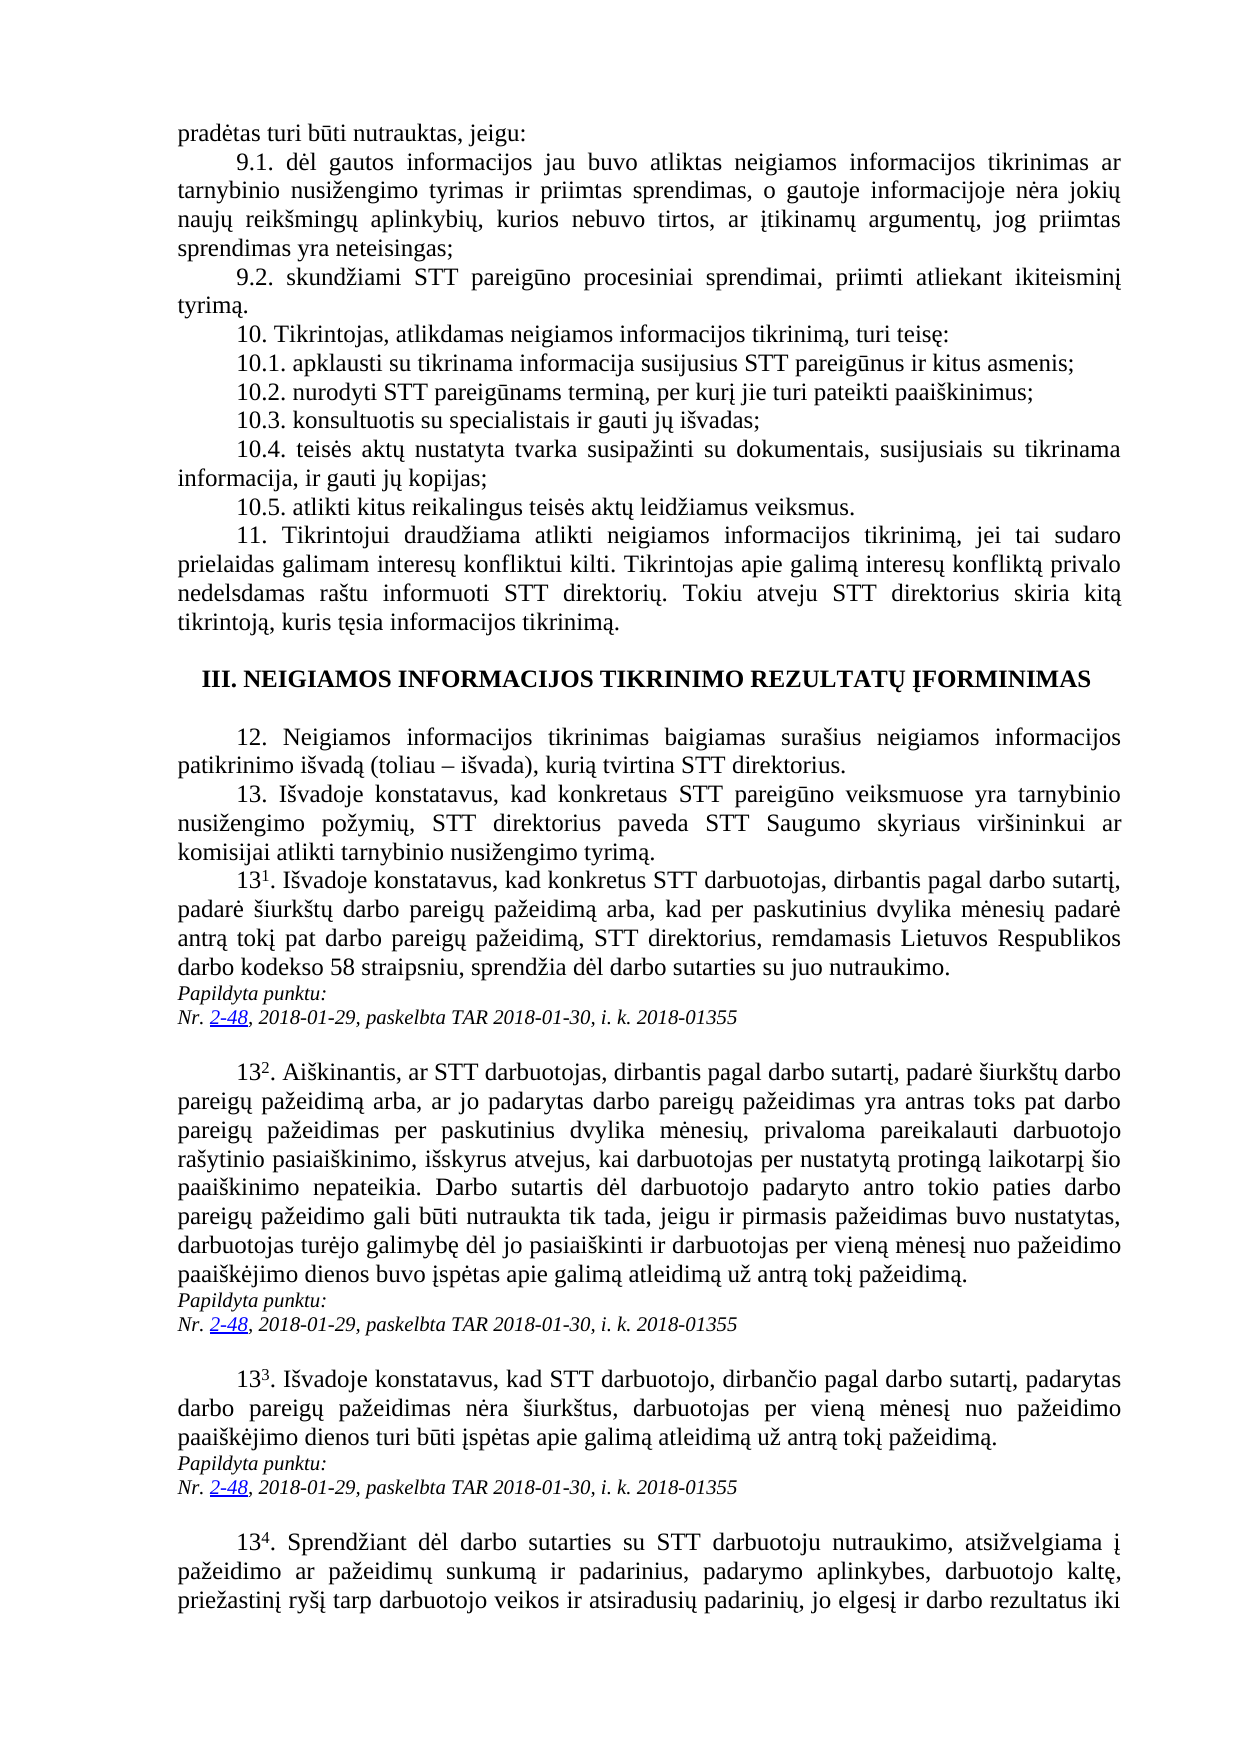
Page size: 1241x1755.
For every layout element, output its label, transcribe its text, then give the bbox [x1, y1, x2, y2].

text 13. Išvadoje konstatavus, kad konkretaus STT pareigūno veiksmuose yra tarnybinio nusižengimo požymių, STT direktorius paveda STT Saugumo skyriaus viršininkui ar komisijai atlikti tarnybinio nusižengimo tyrimą. [177, 779, 1122, 866]
text Nr. 2-48, 2018-01-29, paskelbta TAR 2018-01-30, i. k. 2018-01355 [177, 1475, 1122, 1499]
text 10.4. teisės aktų nustatyta tvarka susipažinti su dokumentais, susijusiais su tikrinama informacija, ir gauti jų kopijas; [177, 434, 1122, 492]
text 10.2. nurodyti STT pareigūnams terminą, per kurį jie turi pateikti paaiškinimus; [177, 377, 1122, 406]
text 9.2. skundžiami STT pareigūno procesiniai sprendimai, priimti atliekant ikiteisminį tyrimą. [177, 262, 1122, 319]
text 10.5. atlikti kitus reikalingus teisės aktų leidžiamus veiksmus. [177, 492, 1122, 521]
text 9.1. dėl gautos informacijos jau buvo atliktas neigiamos informacijos tikrinimas ar tarnybinio nusižengimo tyrimas ir priimtas sprendimas, o gautoje informacijoje nėra jokių naujų reikšmingų aplinkybių, kurios nebuvo tirtos, ar įtikinamų argumentų, jog priimtas sprendimas yra neteisingas; [177, 147, 1122, 262]
text 134. Sprendžiant dėl darbo sutarties su STT darbuotoju nutraukimo, atsižvelgiama į pažeidimo ar pažeidimų sunkumą ir padarinius, padarymo aplinkybes, darbuotojo kaltę, priežastinį ryšį tarp darbuotojo veikos ir atsiradusių padarinių, jo elgesį ir darbo rezultatus iki [177, 1527, 1122, 1614]
text Nr. 2-48, 2018-01-29, paskelbta TAR 2018-01-30, i. k. 2018-01355 [177, 1005, 1122, 1029]
text 10. Tikrintojas, atlikdamas neigiamos informacijos tikrinimą, turi teisę: [177, 319, 1122, 348]
text Papildyta punktu: [177, 1451, 1122, 1475]
text 12. Neigiamos informacijos tikrinimas baigiamas surašius neigiamos informacijos patikrinimo išvadą (toliau – išvada), kurią tvirtina STT direktorius. [177, 722, 1122, 779]
text Papildyta punktu: [177, 1287, 1122, 1312]
text 10.3. konsultuotis su specialistais ir gauti jų išvadas; [177, 406, 1122, 434]
text 133. Išvadoje konstatavus, kad STT darbuotojo, dirbančio pagal darbo sutartį, padarytas darbo pareigų pažeidimas nėra šiurkštus, darbuotojas per vieną mėnesį nuo pažeidimo paaiškėjimo dienos turi būti įspėtas apie galimą atleidimą už antrą tokį pažeidimą. [177, 1364, 1122, 1451]
text Papildyta punktu: [177, 981, 1122, 1005]
text III. NEIGIAMOS INFORMACIJOS TIKRINIMO REZULTATŲ ĮFORMINIMAS [177, 664, 1122, 693]
text pradėtas turi būti nutrauktas, jeigu: [177, 118, 1122, 147]
text 132. Aiškinantis, ar STT darbuotojas, dirbantis pagal darbo sutartį, padarė šiurkštų darbo pareigų pažeidimą arba, ar jo padarytas darbo pareigų pažeidimas yra antras toks pat darbo pareigų pažeidimas per paskutinius dvylika mėnesių, privaloma pareikalauti darbuotojo rašytinio pasiaiškinimo, išskyrus atvejus, kai darbuotojas per nustatytą protingą laikotarpį šio paaiškinimo nepateikia. Darbo sutartis dėl darbuotojo padaryto antro tokio paties darbo pareigų pažeidimo gali būti nutraukta tik tada, jeigu ir pirmasis pažeidimas buvo nustatytas, darbuotojas turėjo galimybę dėl jo pasiaiškinti ir darbuotojas per vieną mėnesį nuo pažeidimo paaiškėjimo dienos buvo įspėtas apie galimą atleidimą už antrą tokį pažeidimą. [177, 1057, 1122, 1287]
text 11. Tikrintojui draudžiama atlikti neigiamos informacijos tikrinimą, jei tai sudaro prielaidas galimam interesų konfliktui kilti. Tikrintojas apie galimą interesų konfliktą privalo nedelsdamas raštu informuoti STT direktorių. Tokiu atveju STT direktorius skiria kitą tikrintoją, kuris tęsia informacijos tikrinimą. [177, 521, 1122, 636]
text Nr. 2-48, 2018-01-29, paskelbta TAR 2018-01-30, i. k. 2018-01355 [177, 1312, 1122, 1336]
text 10.1. apklausti su tikrinama informacija susijusius STT pareigūnus ir kitus asmenis; [177, 348, 1122, 377]
text 131. Išvadoje konstatavus, kad konkretus STT darbuotojas, dirbantis pagal darbo sutartį, padarė šiurkštų darbo pareigų pažeidimą arba, kad per paskutinius dvylika mėnesių padarė antrą tokį pat darbo pareigų pažeidimą, STT direktorius, remdamasis Lietuvos Respublikos darbo kodekso 58 straipsniu, sprendžia dėl darbo sutarties su juo nutraukimo. [177, 866, 1122, 981]
